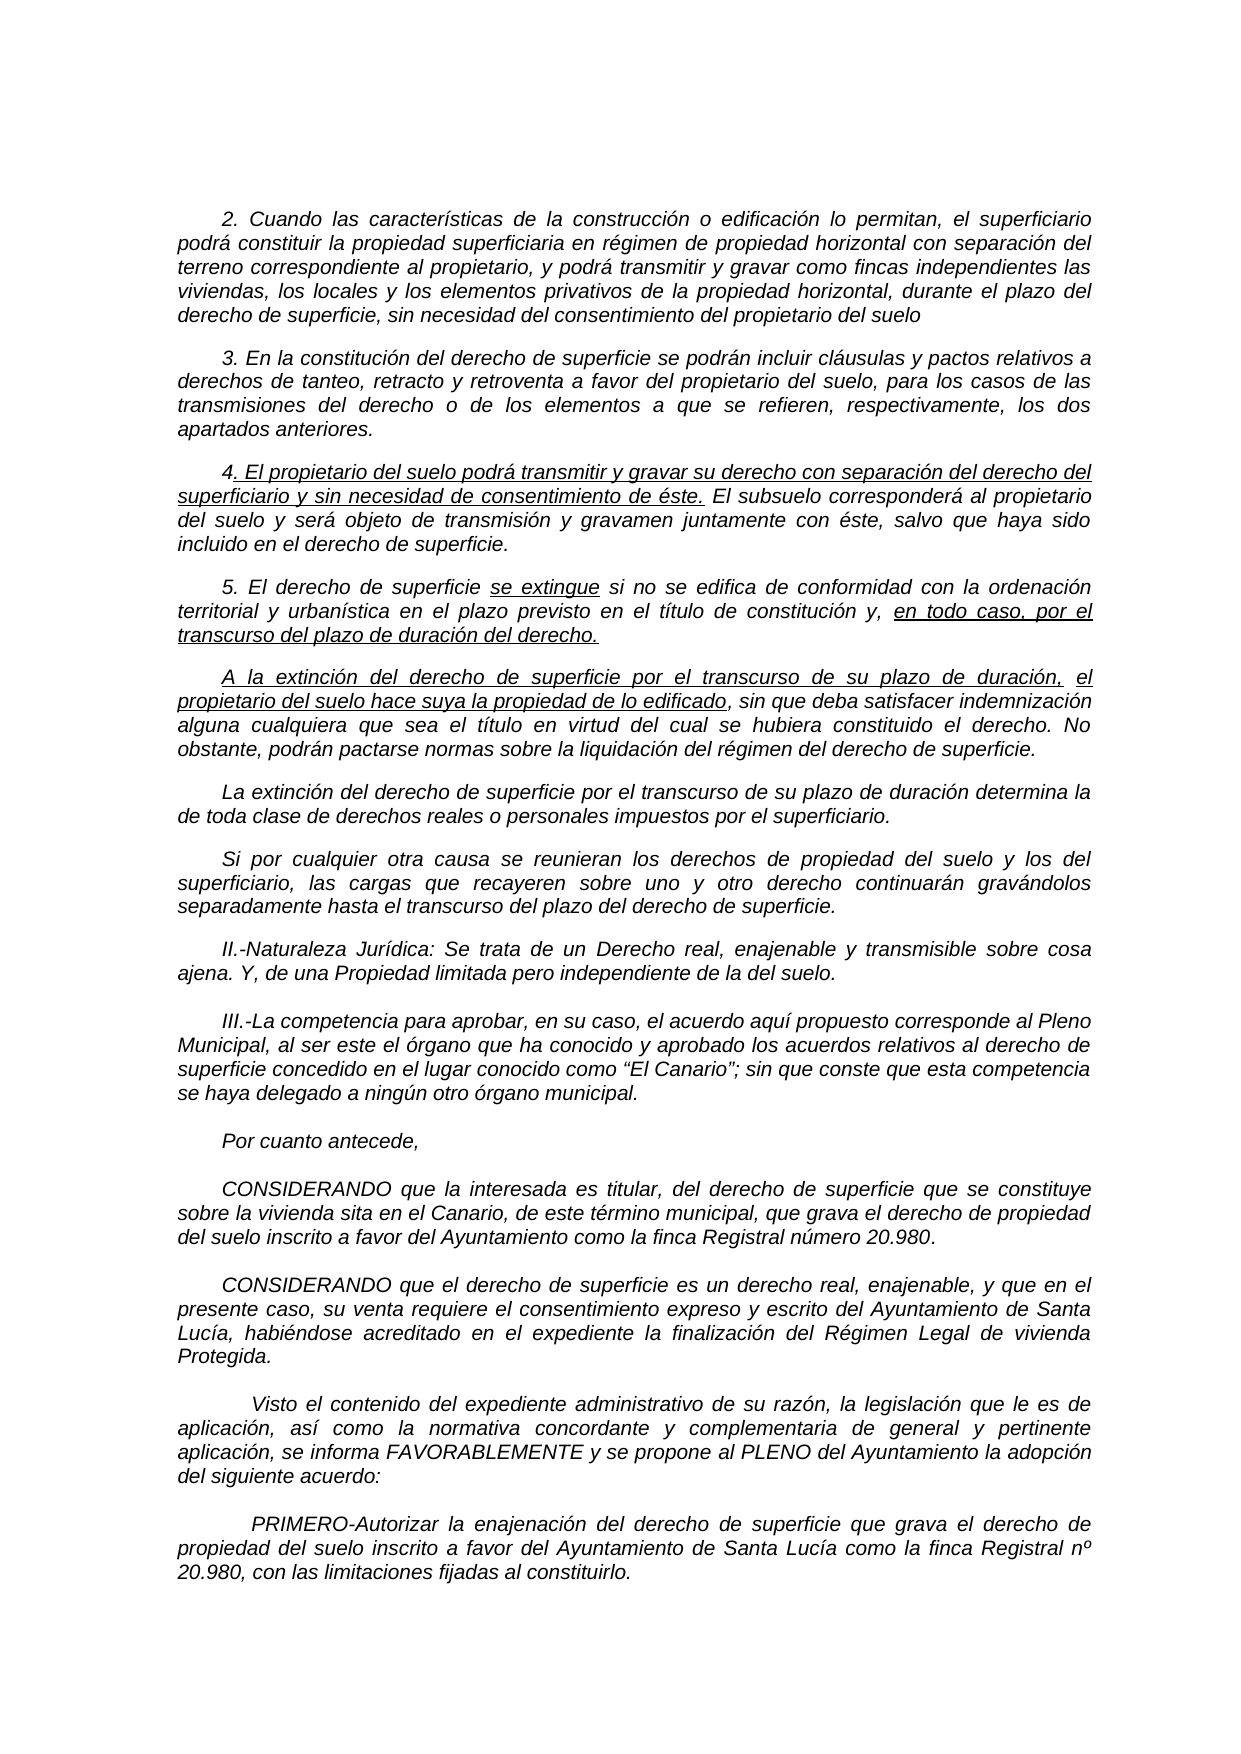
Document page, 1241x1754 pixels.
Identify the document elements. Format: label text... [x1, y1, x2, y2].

text III.-La competencia para aprobar, en su caso, el acuerdo aquí propuesto corresponde al Pleno Municipal, al ser este el órgano que ha conocido y aprobado los acuerdos relativos al derecho de superficie concedido en el lugar conocido como “El Canario”; sin que conste que esta competencia se haya delegado a ningún otro órgano municipal. [177, 1009, 1092, 1105]
text Por cuanto antecede, [177, 1129, 1092, 1153]
text PRIMERO-Autorizar la enajenación del derecho de superficie que grava el derecho de propiedad del suelo inscrito a favor del Ayuntamiento de Santa Lucía como la finca Registral nº 20.980, con las limitaciones fijadas al constituirlo. [177, 1512, 1092, 1584]
text A la extinción del derecho de superficie por el transcurso de su plazo de duración, el propietario del suelo hace suya la propiedad de lo edificado, sin que deba satisfacer indemnización alguna cualquiera que sea el título en virtud del cual se hubiera constituido el derecho. No obstante, podrán pactarse normas sobre la liquidación del régimen del derecho de superficie. [177, 665, 1092, 761]
text CONSIDERANDO que el derecho de superficie es un derecho real, enajenable, y que en el presente caso, su venta requiere el consentimiento expreso y escrito del Ayuntamiento de Santa Lucía, habiéndose acreditado en el expediente la finalización del Régimen Legal de vivienda Protegida. [177, 1272, 1092, 1368]
text 5. El derecho de superficie se extingue si no se edifica de conformidad con la ordenación territorial y urbanística en el plazo previsto en el título de constitución y, en todo caso, por el transcurso del plazo de duración del derecho. [177, 574, 1092, 646]
text Si por cualquier otra causa se reunieran los derechos de propiedad del suelo y los del superficiario, las cargas que recayeren sobre uno y otro derecho continuarán gravándolos separadamente hasta el transcurso del plazo del derecho de superficie. [177, 846, 1092, 918]
text 4. El propietario del suelo podrá transmitir y gravar su derecho con separación del derecho del superficiario y sin necesidad de consentimiento de éste. El subsuelo corresponderá al propietario del suelo y será objeto de transmisión y gravamen juntamente con éste, salvo que haya sido incluido en el derecho de superficie. [177, 460, 1092, 556]
text CONSIDERANDO que la interesada es titular, del derecho de superficie que se constituye sobre la vivienda sita en el Canario, de este término municipal, que grava el derecho de propiedad del suelo inscrito a favor del Ayuntamiento como la finca Registral número 20.980. [177, 1177, 1092, 1248]
text La extinción del derecho de superficie por el transcurso de su plazo de duración determina la de toda clase de derechos reales o personales impuestos por el superficiario. [177, 780, 1092, 828]
text Visto el contenido del expediente administrativo de su razón, la legislación que le es de aplicación, así como la normativa concordante y complementaria de general y pertinente aplicación, se informa FAVORABLEMENTE y se propone al PLENO del Ayuntamiento la adopción del siguiente acuerdo: [177, 1392, 1092, 1488]
text II.-Naturaleza Jurídica: Se trata de un Derecho real, enajenable y transmisible sobre cosa ajena. Y, de una Propiedad limitada pero independiente de la del suelo. [177, 937, 1092, 985]
text 2. Cuando las características de la construcción o edificación lo permitan, el superficiario podrá constituir la propiedad superficiaria en régimen de propiedad horizontal con separación del terreno correspondiente al propietario, y podrá transmitir y gravar como fincas independientes las viviendas, los locales y los elementos privativos de la propiedad horizontal, durante el plazo del derecho de superficie, sin necesidad del consentimiento del propietario del suelo [177, 207, 1092, 327]
text 3. En la constitución del derecho de superficie se podrán incluir cláusulas y pactos relativos a derechos de tanteo, retracto y retroventa a favor del propietario del suelo, para los casos de las transmisiones del derecho o de los elementos a que se refieren, respectivamente, los dos apartados anteriores. [177, 345, 1092, 441]
